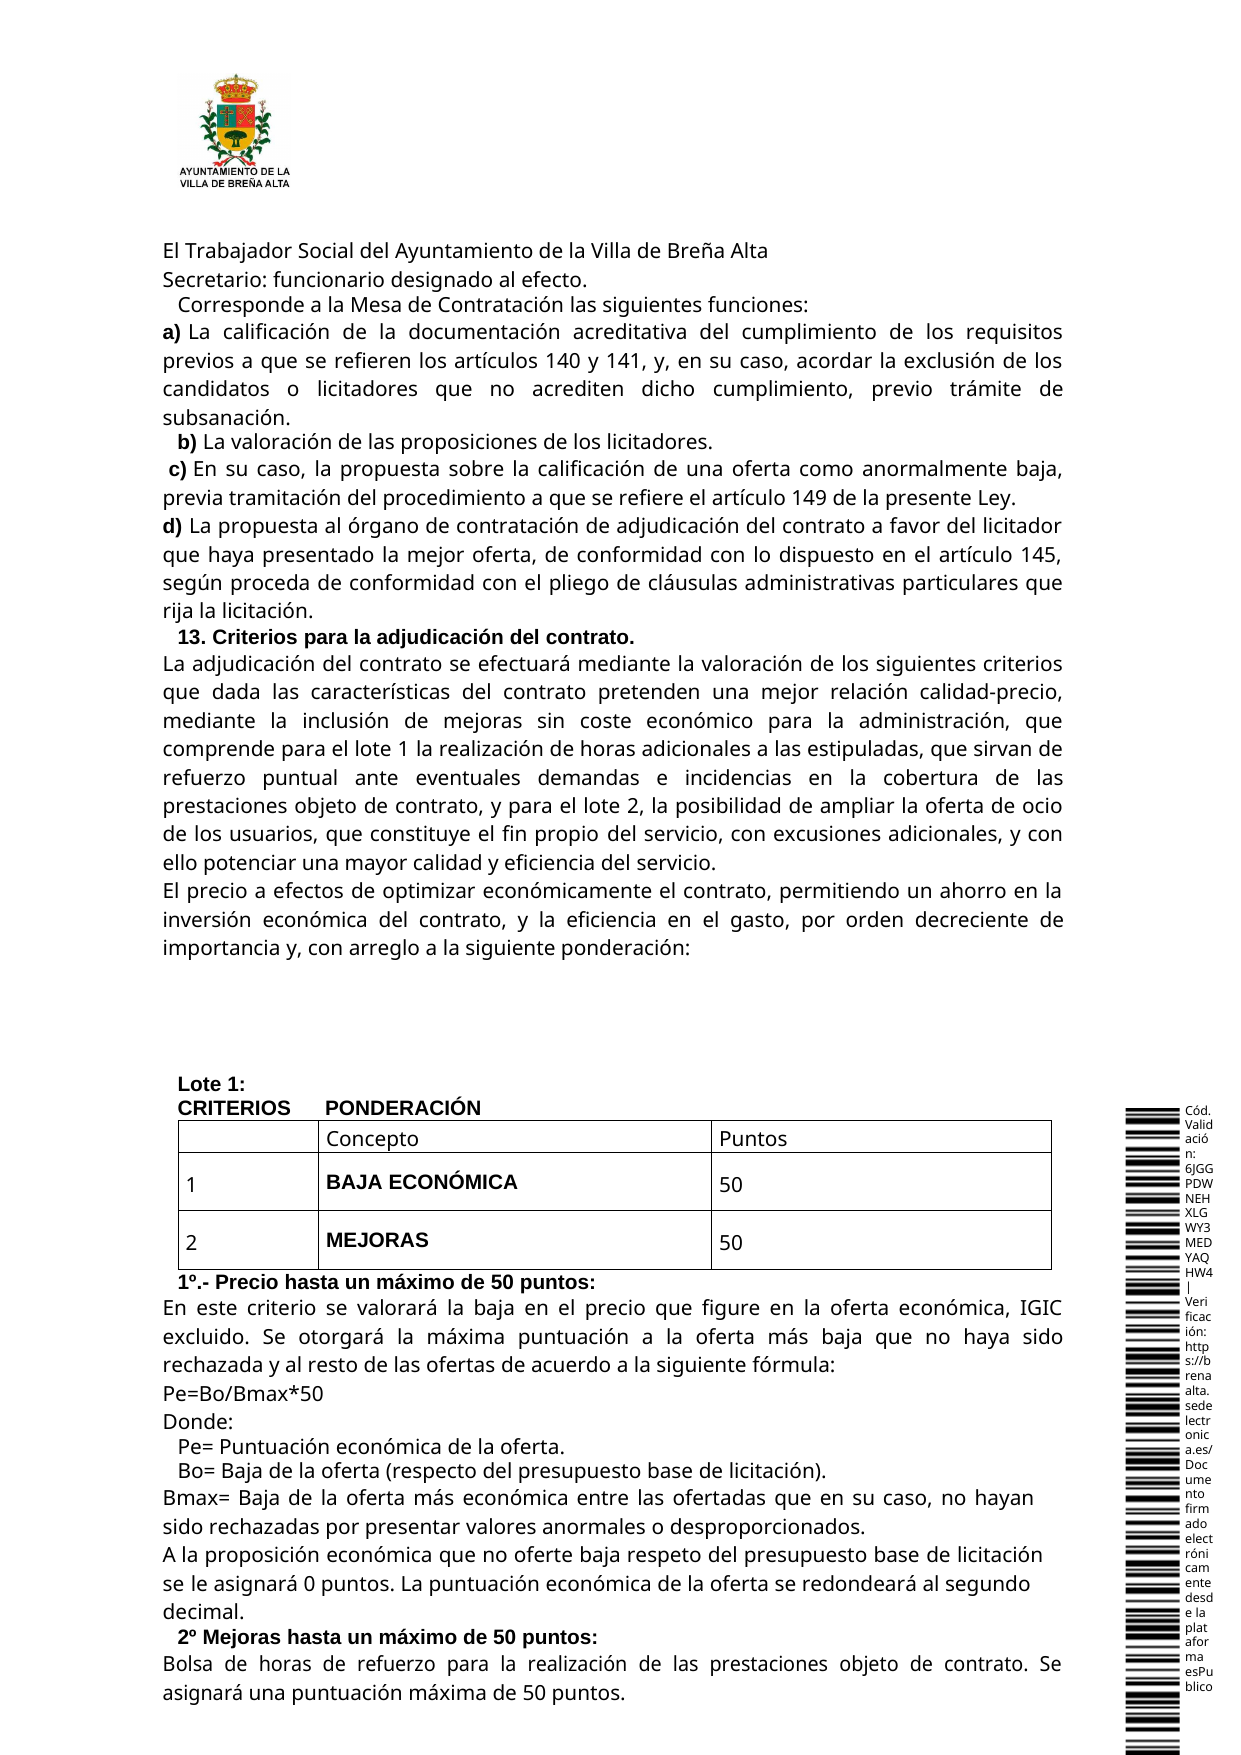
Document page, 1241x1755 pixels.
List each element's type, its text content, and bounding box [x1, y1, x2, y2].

subtitle 1º.- Precio hasta un máximo de 50 puntos: [177, 1269, 1125, 1293]
text Cód. Validación: 6JGGPDWNEHXLGWY3MEDYAQHW4 | Verificación: https://brenaalta.sedelectronica.es/ Documento firmado electrónicamente desde la plataforma esPublico Gestiona | Página 15 de 44 [1185, 1103, 1214, 1694]
table_cell 2 [179, 1211, 318, 1268]
text CRITERIOS PONDERACIÓN [177, 1096, 1193, 1120]
subtitle 13. Criterios para la adjudicación del contrato. [177, 625, 1193, 649]
text En este criterio se valorará la baja en el precio que figure en la oferta económica, IGIC excluido. Se otorgará la máxima puntuación a la oferta más baja que no haya sido rechazada y al resto de las ofertas de acuerdo a la siguiente fórmula: [162, 1293, 1064, 1379]
text La adjudicación del contrato se efectuará mediante la valoración de los siguientes criterios que dada las características del contrato pretenden una mejor relación calidad-precio, mediante la inclusión de mejoras sin coste económico para la administración, que comprende para el lote 1 la realización de horas adicionales a las estipuladas, que sirvan de refuerzo puntual ante eventuales demandas e incidencias en la cobertura de las prestaciones objeto de contrato, y para el lote 2, la posibilidad de ampliar la oferta de ocio de los usuarios, que constituye el fin propio del servicio, con excusiones adicionales, y con ello potenciar una mayor calidad y eficiencia del servicio. [162, 649, 1064, 876]
subtitle Lote 1: [177, 1072, 1193, 1096]
table_header Puntos [712, 1121, 1051, 1152]
table_cell 50 [712, 1153, 1051, 1210]
text El Trabajador Social del Ayuntamiento de la Villa de Breña Alta Secretario: funcionario designado al efecto. [162, 237, 858, 293]
table_header Concepto [319, 1121, 711, 1152]
text Bo= Baja de la oferta (respecto del presupuesto base de licitación). [177, 1459, 1125, 1483]
table_cell 50 [712, 1211, 1051, 1268]
text Corresponde a la Mesa de Contratación las siguientes funciones: [177, 294, 1193, 317]
text Pe= Puntuación económica de la oferta. [177, 1436, 1125, 1459]
list En su caso, la propuesta sobre la calificación de una oferta como anormalmente baja, previa tramitación del procedimiento a que se refiere el artículo 149 de la presente Ley. [162, 454, 1064, 511]
table_header [179, 1121, 318, 1152]
table_cell 1 [179, 1153, 318, 1210]
text Bmax= Baja de la oferta más económica entre las ofertadas que en su caso, no hayan sido rechazadas por presentar valores anormales o desproporcionados. [162, 1483, 1065, 1540]
text El precio a efectos de optimizar económicamente el contrato, permitiendo un ahorro en la inversión económica del contrato, y la eficiencia en el gasto, por orden decreciente de importancia y, con arreglo a la siguiente ponderación: [162, 876, 1064, 962]
list La propuesta al órgano de contratación de adjudicación del contrato a favor del licitador que haya presentado la mejor oferta, de conformidad con lo dispuesto en el artículo 145, según proceda de conformidad con el pliego de cláusulas administrativas particulares que rija la licitación. [162, 511, 1064, 625]
subtitle 2º Mejoras hasta un máximo de 50 puntos: [177, 1626, 1125, 1649]
table_cell BAJA ECONÓMICA [319, 1153, 711, 1210]
list La calificación de la documentación acreditativa del cumplimiento de los requisitos previos a que se refieren los artículos 140 y 141, y, en su caso, acordar la exclusión de los candidatos o licitadores que no acrediten dicho cumplimiento, previo trámite de subsanación. [162, 317, 1064, 431]
text Bolsa de horas de refuerzo para la realización de las prestaciones objeto de contrato. Se asignará una puntuación máxima de 50 puntos. [162, 1649, 1063, 1706]
text A la proposición económica que no oferte baja respeto del presupuesto base de licitación se le asignará 0 puntos. La puntuación económica de la oferta se redondeará al segundo decimal. [162, 1540, 1065, 1626]
text Pe=Bo/Bmax*50 Donde: [162, 1379, 333, 1436]
text [1183, 1100, 1214, 1694]
list La valoración de las proposiciones de los licitadores. [177, 431, 1193, 454]
table_cell MEJORAS [319, 1211, 711, 1268]
